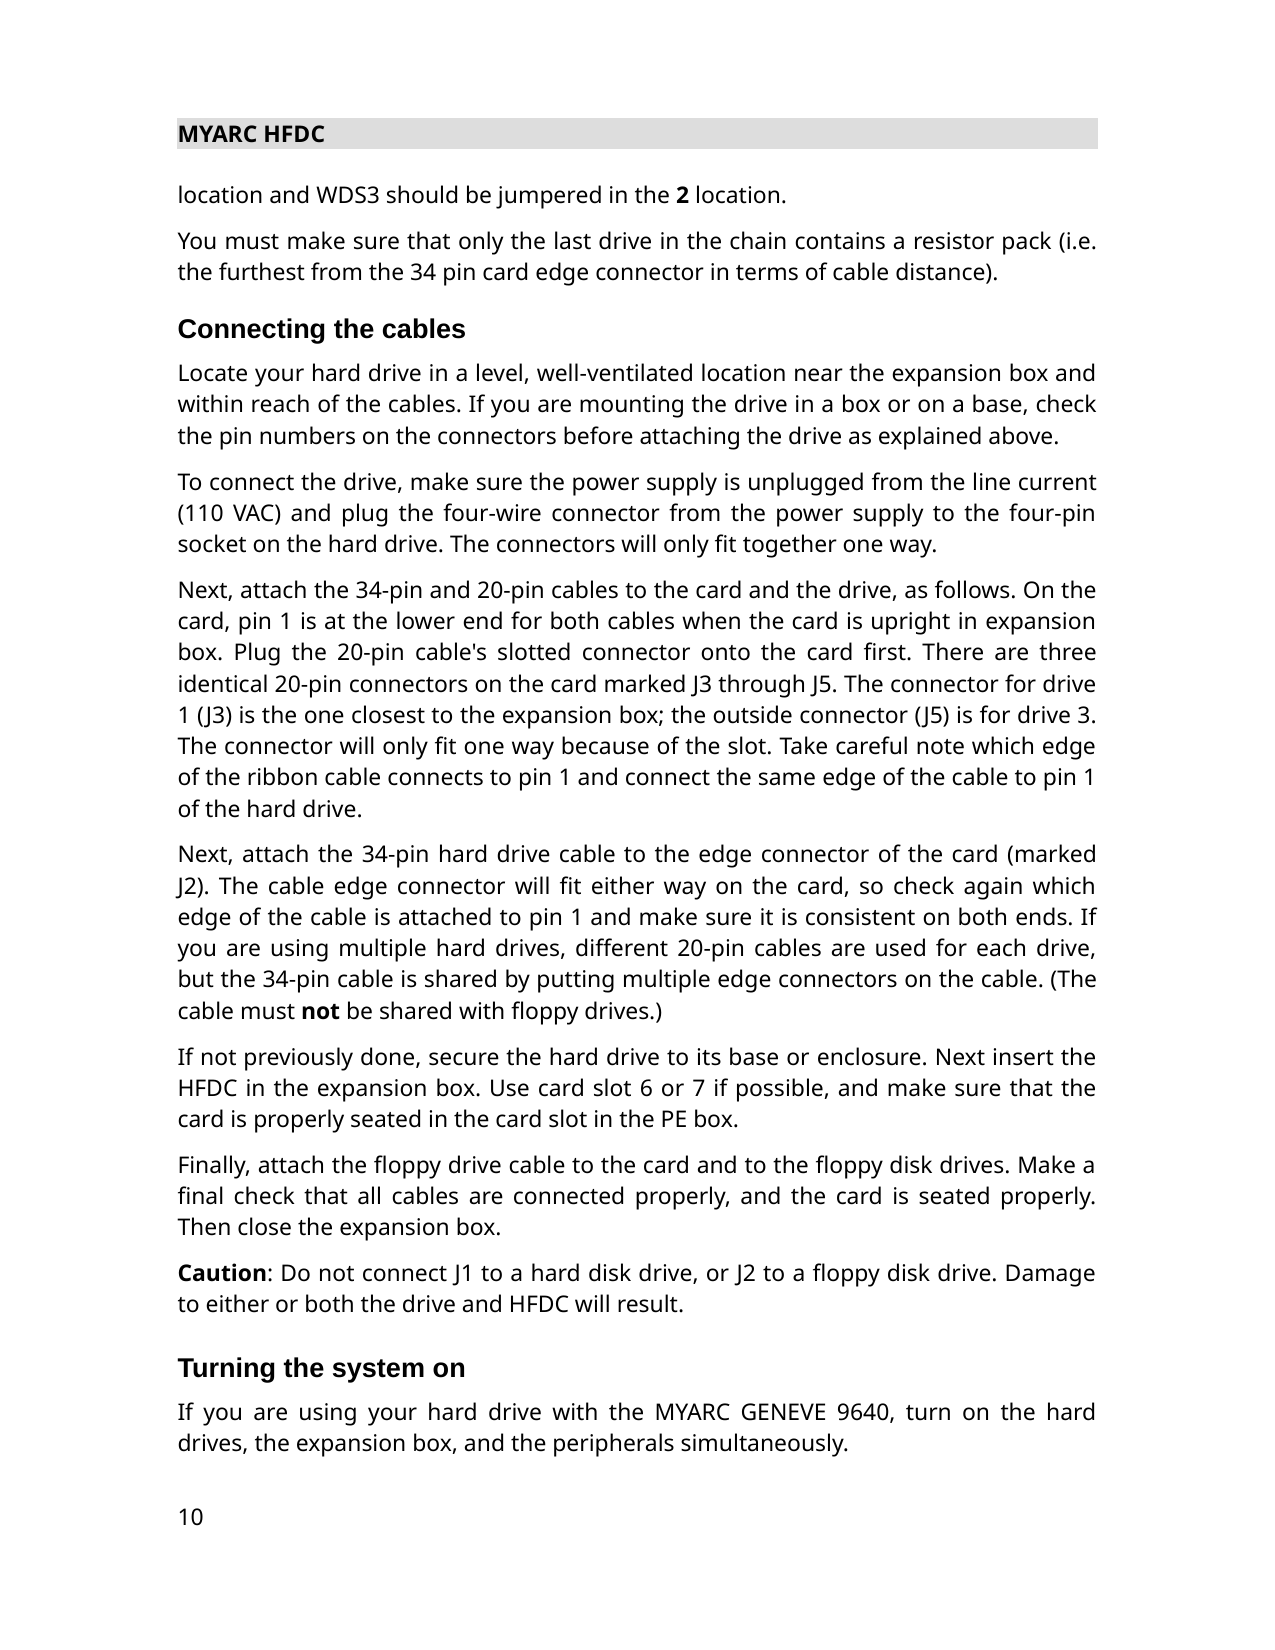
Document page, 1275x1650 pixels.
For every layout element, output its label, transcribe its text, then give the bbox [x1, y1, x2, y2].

text Next, attach the 34-pin hard drive cable to the edge connector of the card (marked J2). The cable edge connector will fit either way on the card, so check again which edge of the cable is attached to pin 1 and make sure it is consistent on both ends. If you are using multiple hard drives, different 20-pin cables are used for each drive, but the 34-pin cable is shared by putting multiple edge connectors on the cable. (The cable must not be shared with floppy drives.) [177, 838, 1098, 1026]
text You must make sure that only the last drive in the chain contains a resistor pack (i.e. the furthest from the 34 pin card edge connector in terms of cable distance). [177, 225, 1098, 287]
subtitle Connecting the cables [177, 313, 1098, 345]
text Locate your hard drive in a level, well-ventilated location near the expansion box and within reach of the cables. If you are mounting the drive in a box or on a base, check the pin numbers on the connectors before attaching the drive as explained above. [177, 357, 1098, 451]
subtitle Turning the system on [177, 1352, 1098, 1383]
text To connect the drive, make sure the power supply is unplugged from the line current (110 VAC) and plug the four-wire connector from the power supply to the four-pin socket on the hard drive. The connectors will only fit together one way. [177, 466, 1098, 559]
text If you are using your hard drive with the MYARC GENEVE 9640, turn on the hard drives, the expansion box, and the peripherals simultaneously. [177, 1396, 1098, 1458]
text Caution: Do not connect J1 to a hard disk drive, or J2 to a floppy disk drive. Damage to either or both the drive and HFDC will result. [177, 1257, 1098, 1320]
text location and WDS3 should be jumpered in the 2 location. [177, 179, 1098, 210]
text If not previously done, secure the hard drive to its base or enclosure. Next insert the HFDC in the expansion box. Use card slot 6 or 7 if possible, and make sure that the card is properly seated in the card slot in the PE box. [177, 1041, 1098, 1134]
text Finally, attach the floppy drive cable to the card and to the floppy disk drives. Make a final check that all cables are connected properly, and the card is seated properly. Then close the expansion box. [177, 1149, 1098, 1243]
text Next, attach the 34-pin and 20-pin cables to the card and the drive, as follows. On the card, pin 1 is at the lower end for both cables when the card is upright in expansion box. Plug the 20-pin cable's slotted connector onto the card first. There are three identical 20-pin connectors on the card marked J3 through J5. The connector for drive 1 (J3) is the one closest to the expansion box; the outside connector (J5) is for drive 3. The connector will only fit one way because of the slot. Take careful note which edge of the ribbon cable connects to pin 1 and connect the same edge of the cable to pin 1 of the hard drive. [177, 574, 1098, 824]
